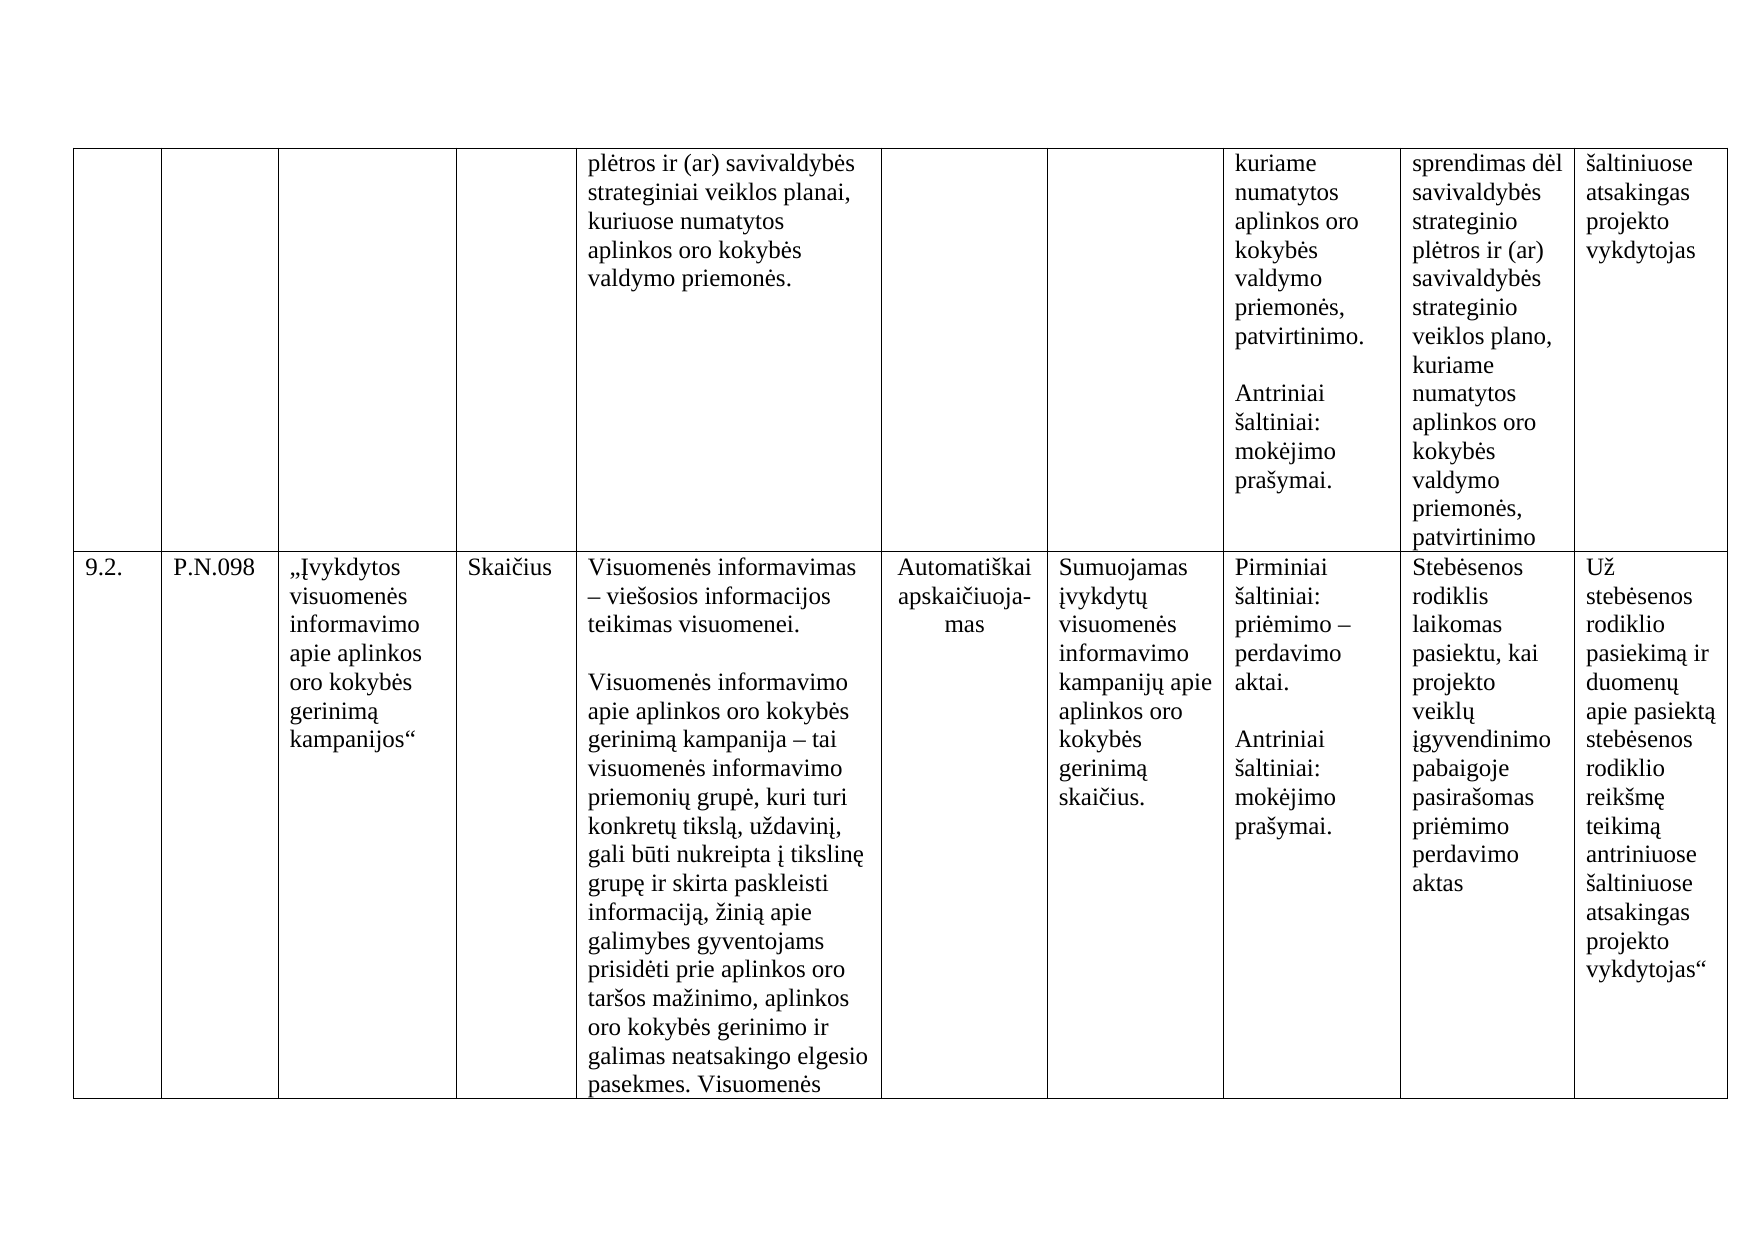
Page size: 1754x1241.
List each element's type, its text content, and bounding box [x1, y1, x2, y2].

table_cell kuriame numatytos aplinkos oro kokybės valdymo priemonės, patvirtinimo. Antriniai šaltiniai: mokėjimo prašymai. [1224, 149, 1400, 551]
table_cell Sumuojamas įvykdytų visuomenės informavimo kampanijų apie aplinkos oro kokybės gerinimą skaičius. [1048, 552, 1223, 1098]
table_cell [74, 149, 161, 551]
table_cell Skaičius [457, 552, 576, 1098]
table_cell „Įvykdytos visuomenės informavimo apie aplinkos oro kokybės gerinimą kampanijos“ [279, 552, 456, 1098]
table_cell Visuomenės informavimas – viešosios informacijos teikimas visuomenei. Visuomenės informavimo apie aplinkos oro kokybės gerinimą kampanija – tai visuomenės informavimo priemonių grupė, kuri turi konkretų tikslą, uždavinį, gali būti nukreipta į tikslinę grupę ir skirta paskleisti informaciją, žinią apie galimybes gyventojams prisidėti prie aplinkos oro taršos mažinimo, aplinkos oro kokybės gerinimo ir galimas neatsakingo elgesio pasekmes. Visuomenės [577, 552, 881, 1098]
table_cell sprendimas dėl savivaldybės strateginio plėtros ir (ar) savivaldybės strateginio veiklos plano, kuriame numatytos aplinkos oro kokybės valdymo priemonės, patvirtinimo [1401, 149, 1574, 551]
table_cell plėtros ir (ar) savivaldybės strateginiai veiklos planai, kuriuose numatytos aplinkos oro kokybės valdymo priemonės. [577, 149, 881, 551]
table_cell Stebėsenos rodiklis laikomas pasiektu, kai projekto veiklų įgyvendinimo pabaigoje pasirašomas priėmimo perdavimo aktas [1401, 552, 1574, 1098]
table_cell Automatiškai apskaičiuoja-mas [882, 552, 1047, 1098]
table_cell [882, 149, 1047, 551]
table_cell [1048, 149, 1223, 551]
table_cell [162, 149, 278, 551]
table_cell [279, 149, 456, 551]
table_cell 9.2. [74, 552, 161, 1098]
table_cell [457, 149, 576, 551]
table_cell šaltiniuose atsakingas projekto vykdytojas [1575, 149, 1727, 551]
table_cell Pirminiai šaltiniai: priėmimo –perdavimo aktai. Antriniai šaltiniai: mokėjimo prašymai. [1224, 552, 1400, 1098]
table_cell P.N.098 [162, 552, 278, 1098]
table_cell Už stebėsenos rodiklio pasiekimą ir duomenų apie pasiektą stebėsenos rodiklio reikšmę teikimą antriniuose šaltiniuose atsakingas projekto vykdytojas“ [1575, 552, 1727, 1098]
